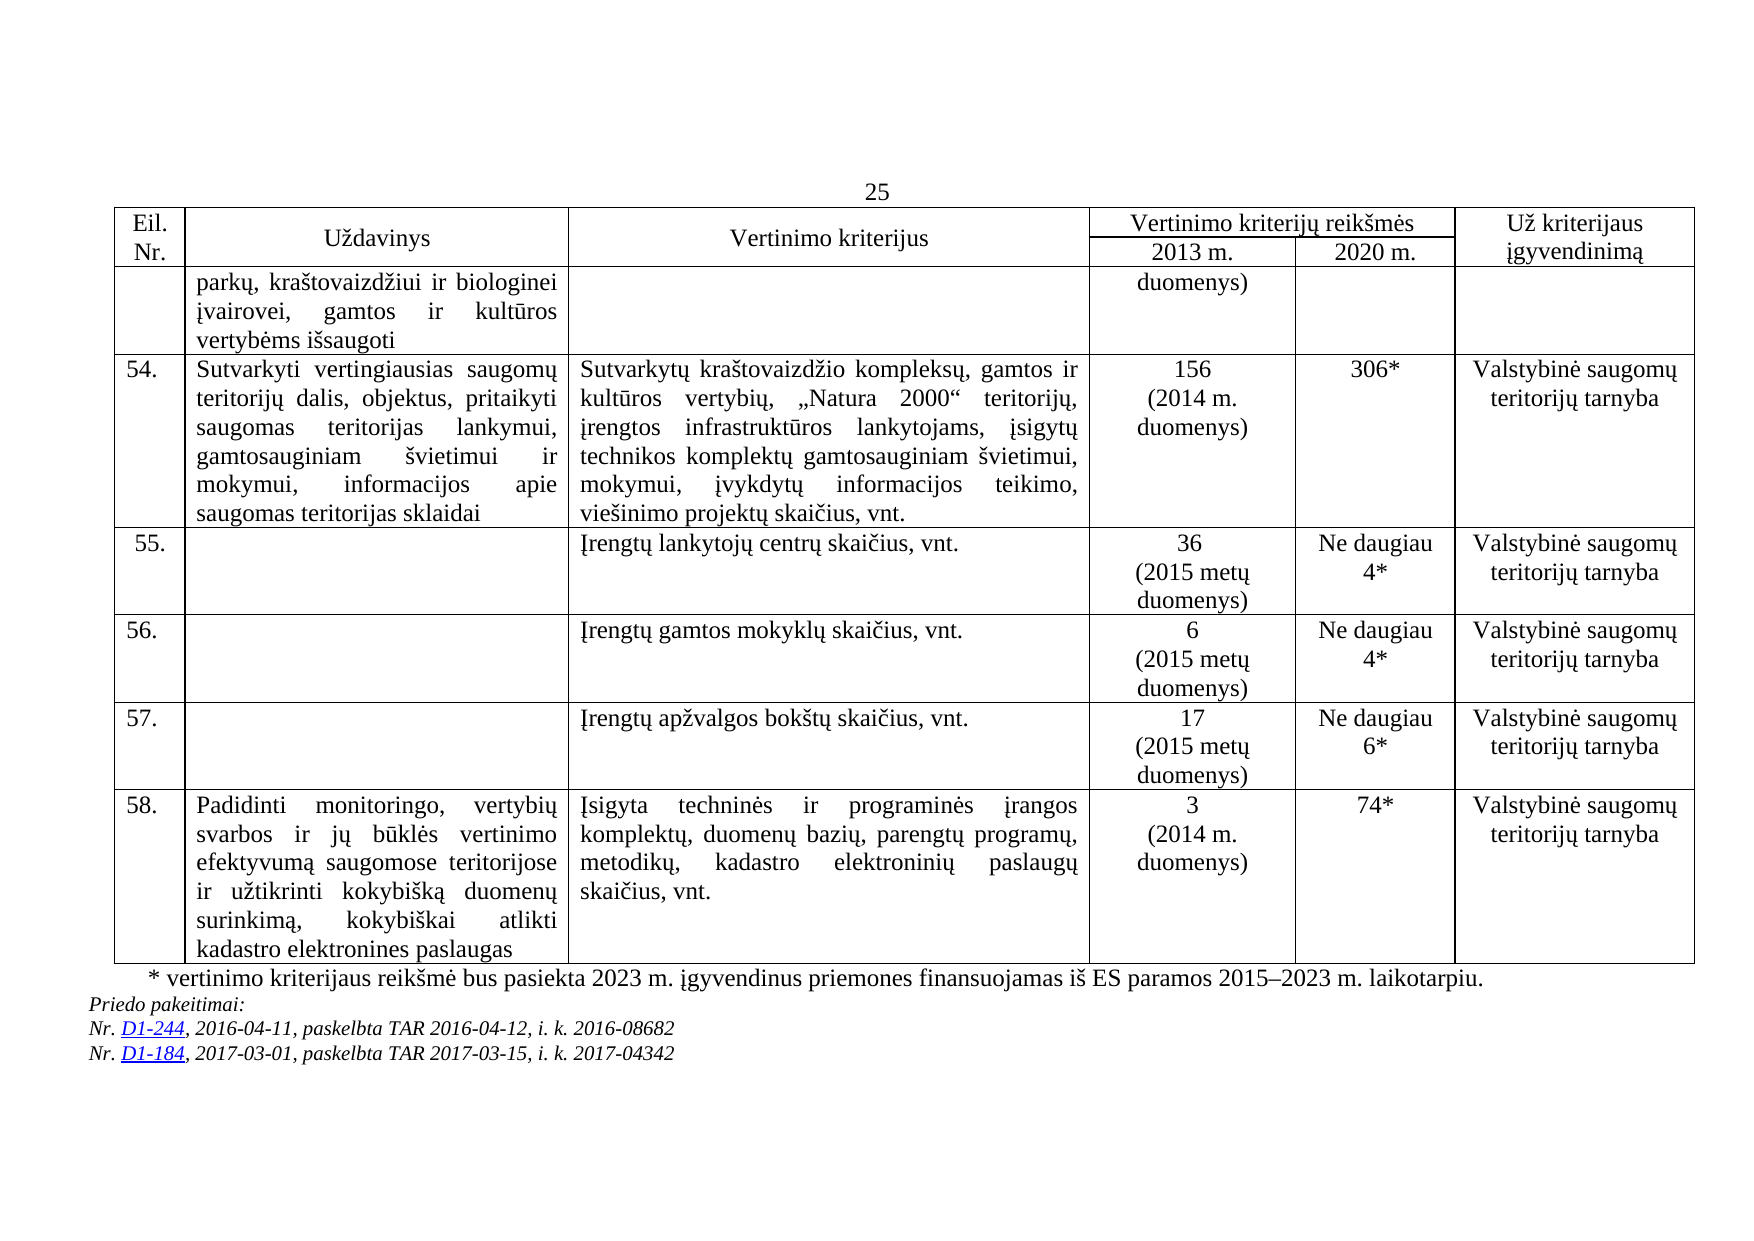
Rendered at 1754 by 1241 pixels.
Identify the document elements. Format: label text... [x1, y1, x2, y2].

table_cell 2020 m. [1296, 238, 1454, 266]
table_cell [569, 267, 1089, 353]
table_cell Įsigyta techninės ir programinės įrangos komplektų, duomenų bazių, parengtų programų, metodikų, kadastro elektroninių paslaugų skaičius, vnt. [569, 790, 1089, 962]
text Priedo pakeitimai: [89, 992, 1665, 1016]
table_cell 3 (2014 m. duomenys) [1090, 790, 1295, 962]
table_cell Įrengtų gamtos mokyklų skaičius, vnt. [569, 615, 1089, 702]
table_cell Valstybinė saugomų teritorijų tarnyba [1456, 528, 1694, 614]
table_cell Sutvarkytų kraštovaizdžio kompleksų, gamtos ir kultūros vertybių, „Natura 2000“ teritorijų, įrengtos infrastruktūros lankytojams, įsigytų technikos komplektų gamtosauginiam švietimui, mokymui, įvykdytų informacijos teikimo, viešinimo projektų skaičius, vnt. [569, 355, 1089, 527]
text Nr. D1-244, 2016-04-11, paskelbta TAR 2016-04-12, i. k. 2016-08682 [89, 1016, 1665, 1040]
table_cell 74* [1296, 790, 1454, 962]
table_cell Įrengtų lankytojų centrų skaičius, vnt. [569, 528, 1089, 614]
table_header Už kriterijaus įgyvendinimą atsakinga institucija [1456, 208, 1694, 266]
table_cell 57. [115, 703, 184, 789]
table_cell [186, 528, 568, 614]
table_cell Ne daugiau 6* [1296, 703, 1454, 789]
table_cell [1296, 267, 1454, 353]
table_cell 36 (2015 metų duomenys) [1090, 528, 1295, 614]
table_cell 55. [115, 528, 184, 614]
table_cell Valstybinė saugomų teritorijų tarnyba [1456, 790, 1694, 962]
table_cell 58. [115, 790, 184, 962]
table_cell 6 (2015 metų duomenys) [1090, 615, 1295, 702]
text Nr. D1-184, 2017-03-01, paskelbta TAR 2017-03-15, i. k. 2017-04342 [89, 1040, 1665, 1064]
table_cell 54. [115, 355, 184, 527]
table_cell parkų, kraštovaizdžiui ir biologinei įvairovei, gamtos ir kultūros vertybėms išsaugoti [186, 267, 568, 353]
table_cell Ne daugiau 4* [1296, 615, 1454, 702]
table_cell Sutvarkyti vertingiausias saugomų teritorijų dalis, objektus, pritaikyti saugomas teritorijas lankymui, gamtosauginiam švietimui ir mokymui, informacijos apie saugomas teritorijas sklaidai [186, 355, 568, 527]
table_cell [186, 703, 568, 789]
table_cell duomenys) [1090, 267, 1295, 353]
text * vertinimo kriterijaus reikšmė bus pasiekta 2023 m. įgyvendinus priemones finansuojamas iš ES paramos 2015–2023 m. laikotarpiu. [148, 964, 1665, 992]
table_cell Valstybinė saugomų teritorijų tarnyba [1456, 267, 1694, 353]
table_cell Valstybinė saugomų teritorijų tarnyba [1456, 615, 1694, 702]
table_cell Įrengtų apžvalgos bokštų skaičius, vnt. [569, 703, 1089, 789]
table_cell 17 (2015 metų duomenys) [1090, 703, 1295, 789]
table_cell Valstybinė saugomų teritorijų tarnyba [1456, 703, 1694, 789]
table_header Eil. Nr. [115, 208, 184, 266]
table_header Vertinimo kriterijus [569, 208, 1089, 266]
table_cell 156 (2014 m. duomenys) [1090, 355, 1295, 527]
table_cell Padidinti monitoringo, vertybių svarbos ir jų būklės vertinimo efektyvumą saugomose teritorijose ir užtikrinti kokybišką duomenų surinkimą, kokybiškai atlikti kadastro elektronines paslaugas [186, 790, 568, 962]
table_cell [186, 615, 568, 702]
table_cell 56. [115, 615, 184, 702]
table_cell Ne daugiau 4* [1296, 528, 1454, 614]
table_cell Valstybinė saugomų teritorijų tarnyba [1456, 355, 1694, 527]
table_header Uždavinys [186, 208, 568, 266]
table_cell 306* [1296, 355, 1454, 527]
table_header Vertinimo kriterijų reikšmės [1090, 208, 1454, 236]
table_cell [115, 267, 184, 353]
table_cell 2013 m. [1090, 238, 1295, 266]
